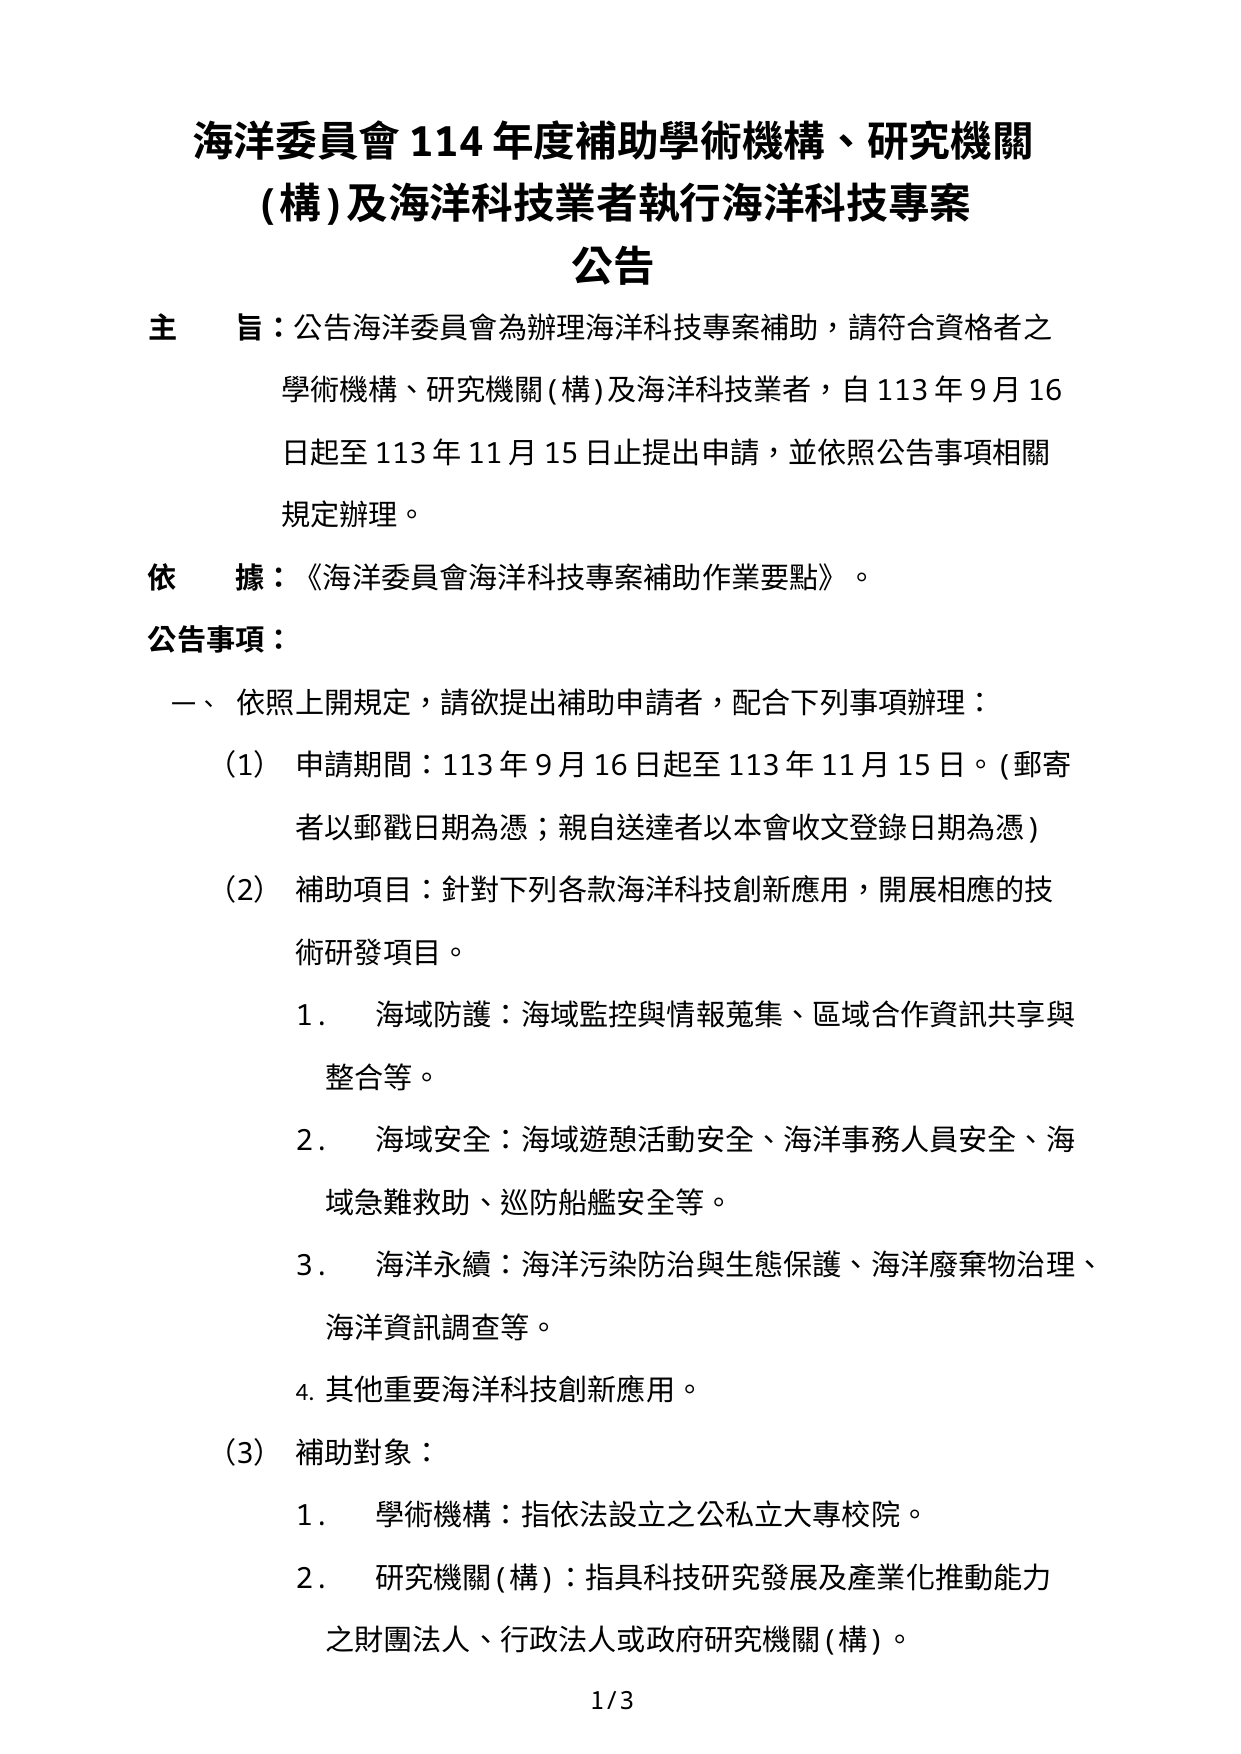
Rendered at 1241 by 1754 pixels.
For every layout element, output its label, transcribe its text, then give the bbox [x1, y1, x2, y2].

list 海域安全：海域遊憩活動安全、海洋事務人員安全、海域急難救助、巡防船艦安全等。 [295, 1096, 1078, 1221]
list 申請期間：113年9月16日起至113年11月15日。(郵寄者以郵戳日期為憑；親自送達者以本會收文登錄日期為憑) [207, 721, 1078, 846]
text 主 旨：公告海洋委員會為辦理海洋科技專案補助，請符合資格者之學術機構、研究機關(構)及海洋科技業者，自113年9月16日起至113年11月15日止提出申請，並依照公告事項相關規定辦理。 [148, 284, 1078, 534]
list 研究機關(構)：指具科技研究發展及產業化推動能力之財團法人、行政法人或政府研究機關(構)。 [295, 1534, 1078, 1659]
list 其他重要海洋科技創新應用。 [295, 1346, 1078, 1409]
list 依照上開規定，請欲提出補助申請者，配合下列事項辦理： [172, 659, 1078, 721]
list 海洋永續：海洋污染防治與生態保護、海洋廢棄物治理、海洋資訊調查等。 [295, 1221, 1078, 1346]
text 公告 [148, 221, 1078, 284]
list 補助對象： [207, 1409, 1078, 1471]
list 補助項目：針對下列各款海洋科技創新應用，開展相應的技術研發項目。 [207, 846, 1078, 971]
list 學術機構：指依法設立之公私立大專校院。 [295, 1471, 1078, 1534]
text 依 據：《海洋委員會海洋科技專案補助作業要點》。 [148, 534, 1078, 596]
text 公告事項： [148, 596, 1078, 659]
text 海洋委員會114年度補助學術機構、研究機關(構)及海洋科技業者執行海洋科技專案 [148, 96, 1078, 221]
list 海域防護：海域監控與情報蒐集、區域合作資訊共享與整合等。 [295, 971, 1078, 1096]
